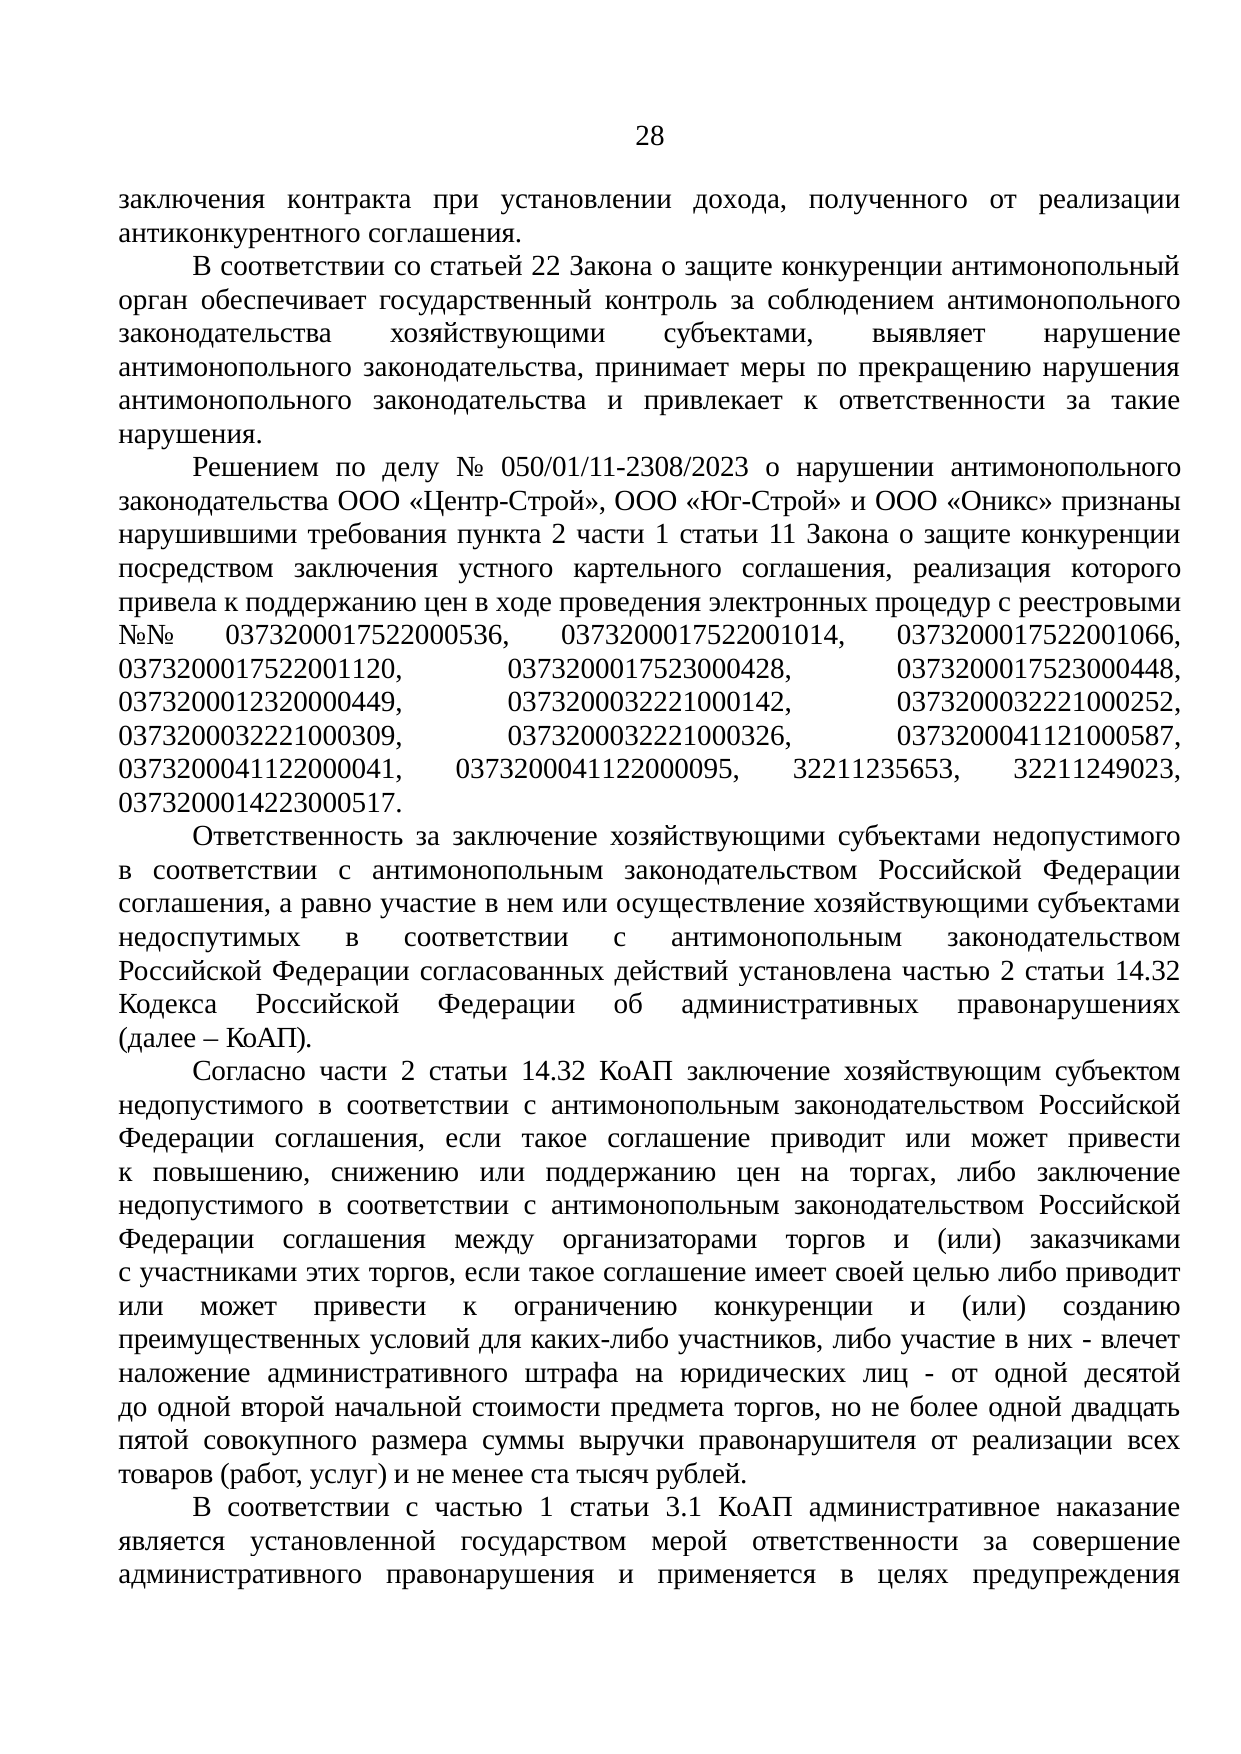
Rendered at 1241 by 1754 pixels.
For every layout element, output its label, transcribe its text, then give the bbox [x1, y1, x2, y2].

text Решением по делу № 050/01/11-2308/2023 о нарушении антимонопольного законодательства ООО «Центр-Строй», ООО «Юг-Строй» и ООО «Оникс» признаны нарушившими требования пункта 2 части 1 статьи 11 Закона о защите конкуренции посредством заключения устного картельного соглашения, реализация которого привела к поддержанию цен в ходе проведения электронных процедур с реестровыми №№ 0373200017522000536, 0373200017522001014, 0373200017522001066, 0373200017522001120, 0373200017523000428, 0373200017523000448, 0373200012320000449, 0373200032221000142, 0373200032221000252, 0373200032221000309, 0373200032221000326, 0373200041121000587, 0373200041122000041, 0373200041122000095, 32211235653, 32211249023, 0373200014223000517. [118, 449, 1181, 818]
text Ответственность за заключение хозяйствующими субъектами недопустимого в соответствии с антимонопольным законодательством Российской Федерации соглашения, а равно участие в нем или осуществление хозяйствующими субъектами недоспутимых в соответствии с антимонопольным законодательством Российской Федерации согласованных действий установлена частью 2 статьи 14.32 Кодекса Российской Федерации об административных правонарушениях (далее – КоАП). [118, 818, 1181, 1053]
text В соответствии с частью 1 статьи 3.1 КоАП административное наказание является установленной государством мерой ответственности за совершение административного правонарушения и применяется в целях предупреждения [118, 1489, 1181, 1590]
text В соответствии со статьей 22 Закона о защите конкуренции антимонопольный орган обеспечивает государственный контроль за соблюдением антимонопольного законодательства хозяйствующими субъектами, выявляет нарушение антимонопольного законодательства, принимает меры по прекращению нарушения антимонопольного законодательства и привлекает к ответственности за такие нарушения. [118, 248, 1181, 449]
text Согласно части 2 статьи 14.32 КоАП заключение хозяйствующим субъектом недопустимого в соответствии с антимонопольным законодательством Российской Федерации соглашения, если такое соглашение приводит или может привести к повышению, снижению или поддержанию цен на торгах, либо заключение недопустимого в соответствии с антимонопольным законодательством Российской Федерации соглашения между организаторами торгов и (или) заказчиками с участниками этих торгов, если такое соглашение имеет своей целью либо приводит или может привести к ограничению конкуренции и (или) созданию преимущественных условий для каких-либо участников, либо участие в них - влечет наложение административного штрафа на юридических лиц - от одной десятой до одной второй начальной стоимости предмета торгов, но не более одной двадцать пятой совокупного размера суммы выручки правонарушителя от реализации всех товаров (работ, услуг) и не менее ста тысяч рублей. [118, 1053, 1181, 1489]
text заключения контракта при установлении дохода, полученного от реализации антиконкурентного соглашения. [118, 181, 1181, 248]
